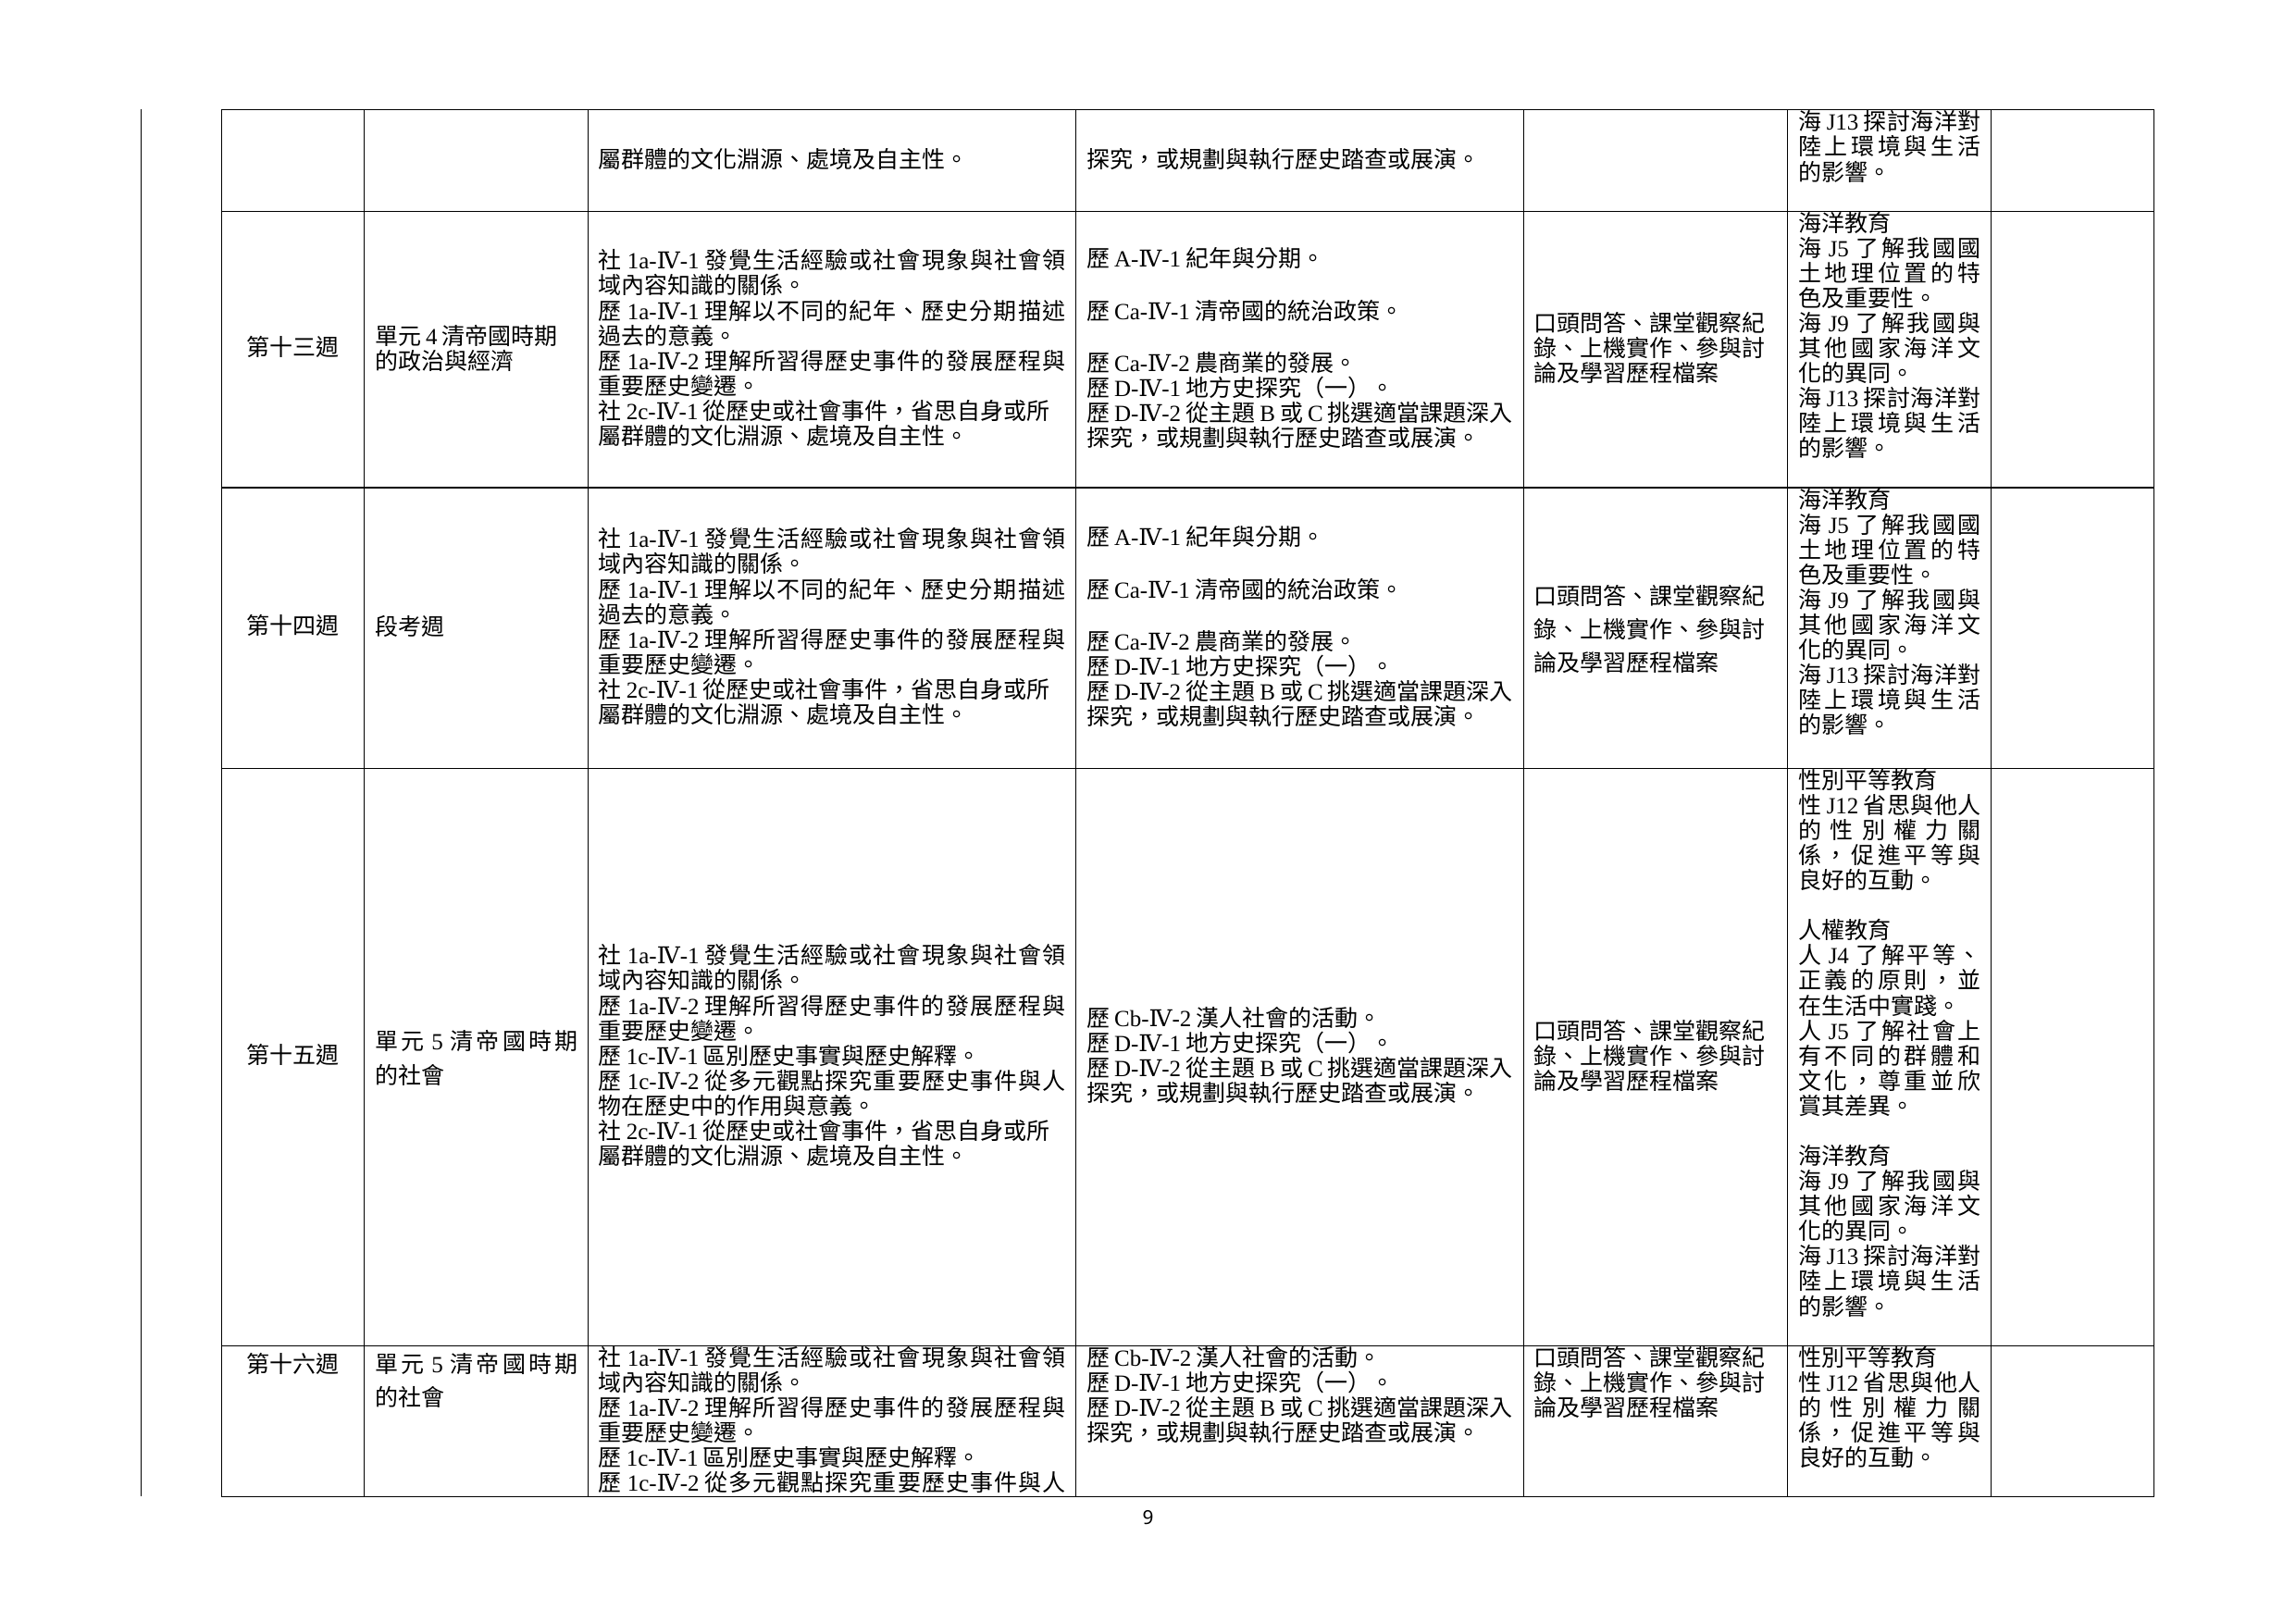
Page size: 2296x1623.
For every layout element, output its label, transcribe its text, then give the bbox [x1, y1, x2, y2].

table_cell 第十三週 [222, 212, 364, 487]
table_cell 口頭問答、課堂觀察紀錄、上機實作、參與討論及學習歷程檔案 [1524, 489, 1787, 767]
table_cell [1524, 110, 1787, 210]
table_cell 口頭問答、課堂觀察紀錄、上機實作、參與討論及學習歷程檔案 [1524, 212, 1787, 487]
table_cell 單元5清帝國時期的社會 [365, 1346, 588, 1496]
table_cell 口頭問答、課堂觀察紀錄、上機實作、參與討論及學習歷程檔案 [1524, 1346, 1787, 1496]
table_cell 社1a-Ⅳ-1發覺生活經驗或社會現象與社會領域內容知識的關係。 歷1a-Ⅳ-2理解所習得歷史事件的發展歷程與重要歷史變遷。 歷1c-Ⅳ-1區別歷史事實與歷史解釋。 歷1c-Ⅳ-2從多元觀點探究重要歷史事件與人物在歷史中的作用與意義。 社2c-Ⅳ-1從歷史或社會事件，省思自身或所屬群體的文化淵源、處境及自主性。 [589, 769, 1075, 1344]
table_cell 社1a-Ⅳ-1發覺生活經驗或社會現象與社會領域內容知識的關係。 歷1a-Ⅳ-1理解以不同的紀年、歷史分期描述過去的意義。 歷1a-Ⅳ-2理解所習得歷史事件的發展歷程與重要歷史變遷。 社2c-Ⅳ-1從歷史或社會事件，省思自身或所屬群體的文化淵源、處境及自主性。 [589, 212, 1075, 487]
table_cell [1992, 1346, 2153, 1496]
table_cell [1992, 212, 2153, 487]
table_cell 第十五週 [222, 769, 364, 1344]
table_cell 社1a-Ⅳ-1發覺生活經驗或社會現象與社會領域內容知識的關係。 歷1a-Ⅳ-2理解所習得歷史事件的發展歷程與重要歷史變遷。 歷1c-Ⅳ-1區別歷史事實與歷史解釋。 歷1c-Ⅳ-2從多元觀點探究重要歷史事件與人 [589, 1346, 1075, 1496]
table_cell 海洋教育 海J5了解我國國土地理位置的特色及重要性。 海J9了解我國與其他國家海洋文化的異同。 海J13探討海洋對陸上環境與生活的影響。 [1788, 489, 1991, 767]
table_cell 社1a-Ⅳ-1發覺生活經驗或社會現象與社會領域內容知識的關係。 歷1a-Ⅳ-1理解以不同的紀年、歷史分期描述過去的意義。 歷1a-Ⅳ-2理解所習得歷史事件的發展歷程與重要歷史變遷。 社2c-Ⅳ-1從歷史或社會事件，省思自身或所屬群體的文化淵源、處境及自主性。 [589, 489, 1075, 767]
table_cell 歷A-Ⅳ-1紀年與分期。 歷Ca-Ⅳ-1清帝國的統治政策。 歷Ca-Ⅳ-2農商業的發展。 歷D-Ⅳ-1地方史探究（一）。 歷D-Ⅳ-2從主題B或C挑選適當課題深入探究，或規劃與執行歷史踏查或展演。 [1076, 489, 1523, 767]
table_cell [365, 110, 588, 210]
table_cell 性別平等教育 性J12省思與他人的性別權力關係，促進平等與良好的互動。 [1788, 1346, 1991, 1496]
table_cell 段考週 [365, 489, 588, 767]
table_cell 歷A-Ⅳ-1紀年與分期。 歷Ca-Ⅳ-1清帝國的統治政策。 歷Ca-Ⅳ-2農商業的發展。 歷D-Ⅳ-1地方史探究（一）。 歷D-Ⅳ-2從主題B或C挑選適當課題深入探究，或規劃與執行歷史踏查或展演。 [1076, 212, 1523, 487]
table_cell [142, 1345, 221, 1496]
table_cell 第十六週 [222, 1346, 364, 1496]
table_cell 單元4清帝國時期的政治與經濟 [365, 212, 588, 487]
table_cell 口頭問答、課堂觀察紀錄、上機實作、參與討論及學習歷程檔案 [1524, 769, 1787, 1344]
table_cell 歷Cb-Ⅳ-2漢人社會的活動。 歷D-Ⅳ-1地方史探究（一）。 歷D-Ⅳ-2從主題B或C挑選適當課題深入探究，或規劃與執行歷史踏查或展演。 [1076, 1346, 1523, 1496]
table_cell [1992, 769, 2153, 1344]
table_cell [1992, 489, 2153, 767]
table_cell 屬群體的文化淵源、處境及自主性。 [589, 110, 1075, 210]
table_cell [1992, 110, 2153, 210]
table_cell [222, 110, 364, 210]
table_cell 海洋教育 海J5了解我國國土地理位置的特色及重要性。 海J9了解我國與其他國家海洋文化的異同。 海J13探討海洋對陸上環境與生活的影響。 [1788, 212, 1991, 487]
table_cell 單元5清帝國時期的社會 [365, 769, 588, 1344]
table_cell 海J13探討海洋對陸上環境與生活的影響。 [1788, 110, 1991, 210]
table_cell 第十四週 [222, 489, 364, 767]
table_cell 探究，或規劃與執行歷史踏查或展演。 [1076, 110, 1523, 210]
table_cell 歷Cb-Ⅳ-2漢人社會的活動。 歷D-Ⅳ-1地方史探究（一）。 歷D-Ⅳ-2從主題B或C挑選適當課題深入探究，或規劃與執行歷史踏查或展演。 [1076, 769, 1523, 1344]
table_cell 性別平等教育 性J12省思與他人的性別權力關係，促進平等與良好的互動。 人權教育 人J4了解平等、正義的原則，並在生活中實踐。 人J5了解社會上有不同的群體和文化，尊重並欣賞其差異。 海洋教育 海J9了解我國與其他國家海洋文化的異同。 海J13探討海洋對陸上環境與生活的影響。 [1788, 769, 1991, 1344]
